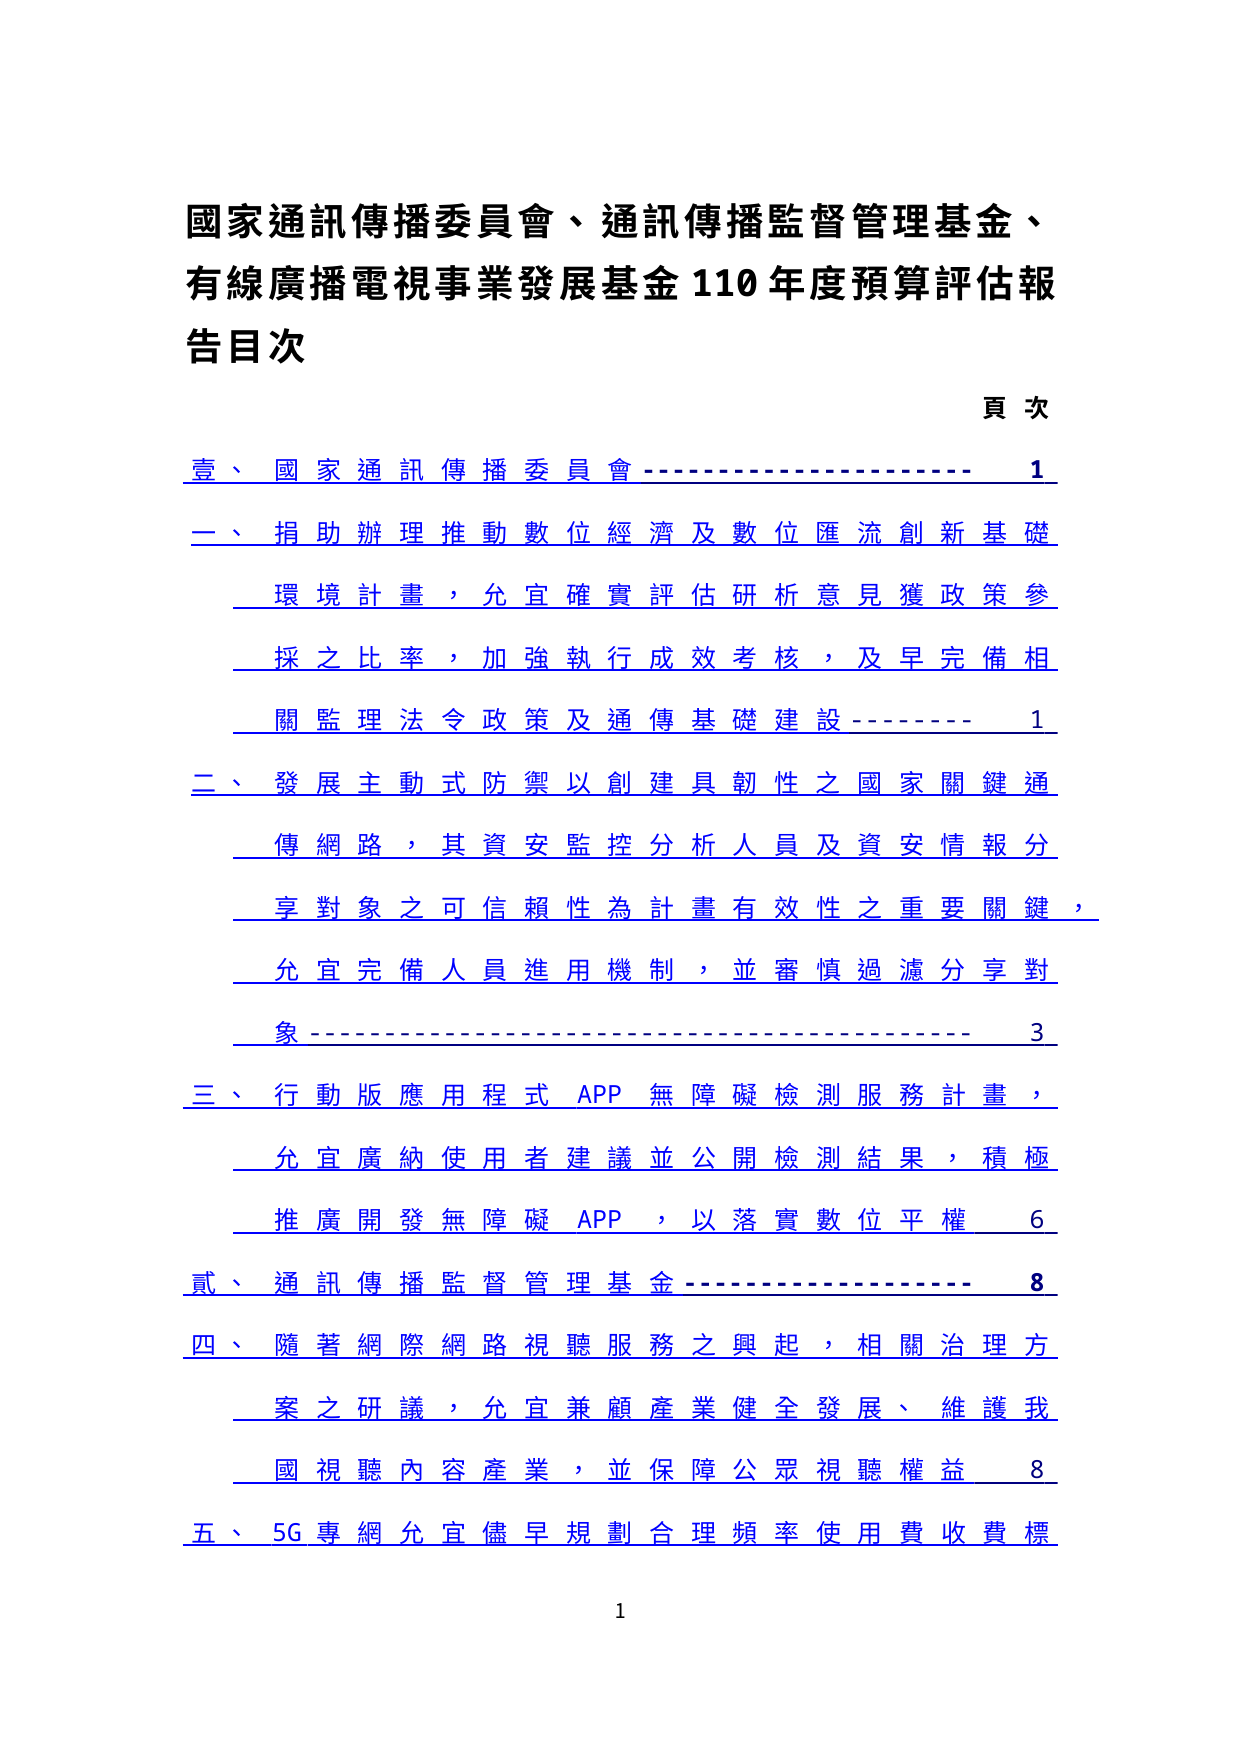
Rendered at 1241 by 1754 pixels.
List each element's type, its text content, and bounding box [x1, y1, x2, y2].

text 二、發展主動式防禦以創建具韌性之國家關鍵通傳網路，其資安監控分析人員及資安情報分享對象之可信賴性為計畫有效性之重要關鍵，允宜完備人員進用機制，並審慎過濾分享對象 3 [183, 740, 1058, 1052]
text 一、捐助辦理推動數位經濟及數位匯流創新基礎環境計畫，允宜確實評估研析意見獲政策參採之比率，加強執行成效考核，及早完備相關監理法令政策及通傳基礎建設 1 [183, 490, 1058, 740]
text 國家通訊傳播委員會、通訊傳播監督管理基金、有線廣播電視事業發展基金110年度預算評估報告目次 [183, 177, 1058, 365]
text [183, 484, 1058, 490]
text 頁次 [183, 365, 1058, 427]
text [183, 1296, 1058, 1302]
text [183, 1546, 1058, 1552]
text 案之研議，允宜兼顧產業健全發展、維護我國視聽內容產業，並保障公眾視聽權益 8 [183, 1359, 1058, 1490]
text 允宜廣納使用者建議並公開檢測結果，積極推廣開發無障礙APP，以落實數位平權 6 [183, 1109, 1058, 1240]
text 壹、國家通訊傳播委員會 1 [183, 427, 1058, 482]
text 貳、通訊傳播監督管理基金 8 [183, 1240, 1058, 1294]
text 三、行動版應用程式APP無障礙檢測服務計畫， [183, 1052, 1058, 1107]
text 五、5G專網允宜儘早規劃合理頻率使用費收費標 [183, 1490, 1058, 1544]
text 四、隨著網際網路視聽服務之興起，相關治理方 [183, 1302, 1058, 1357]
